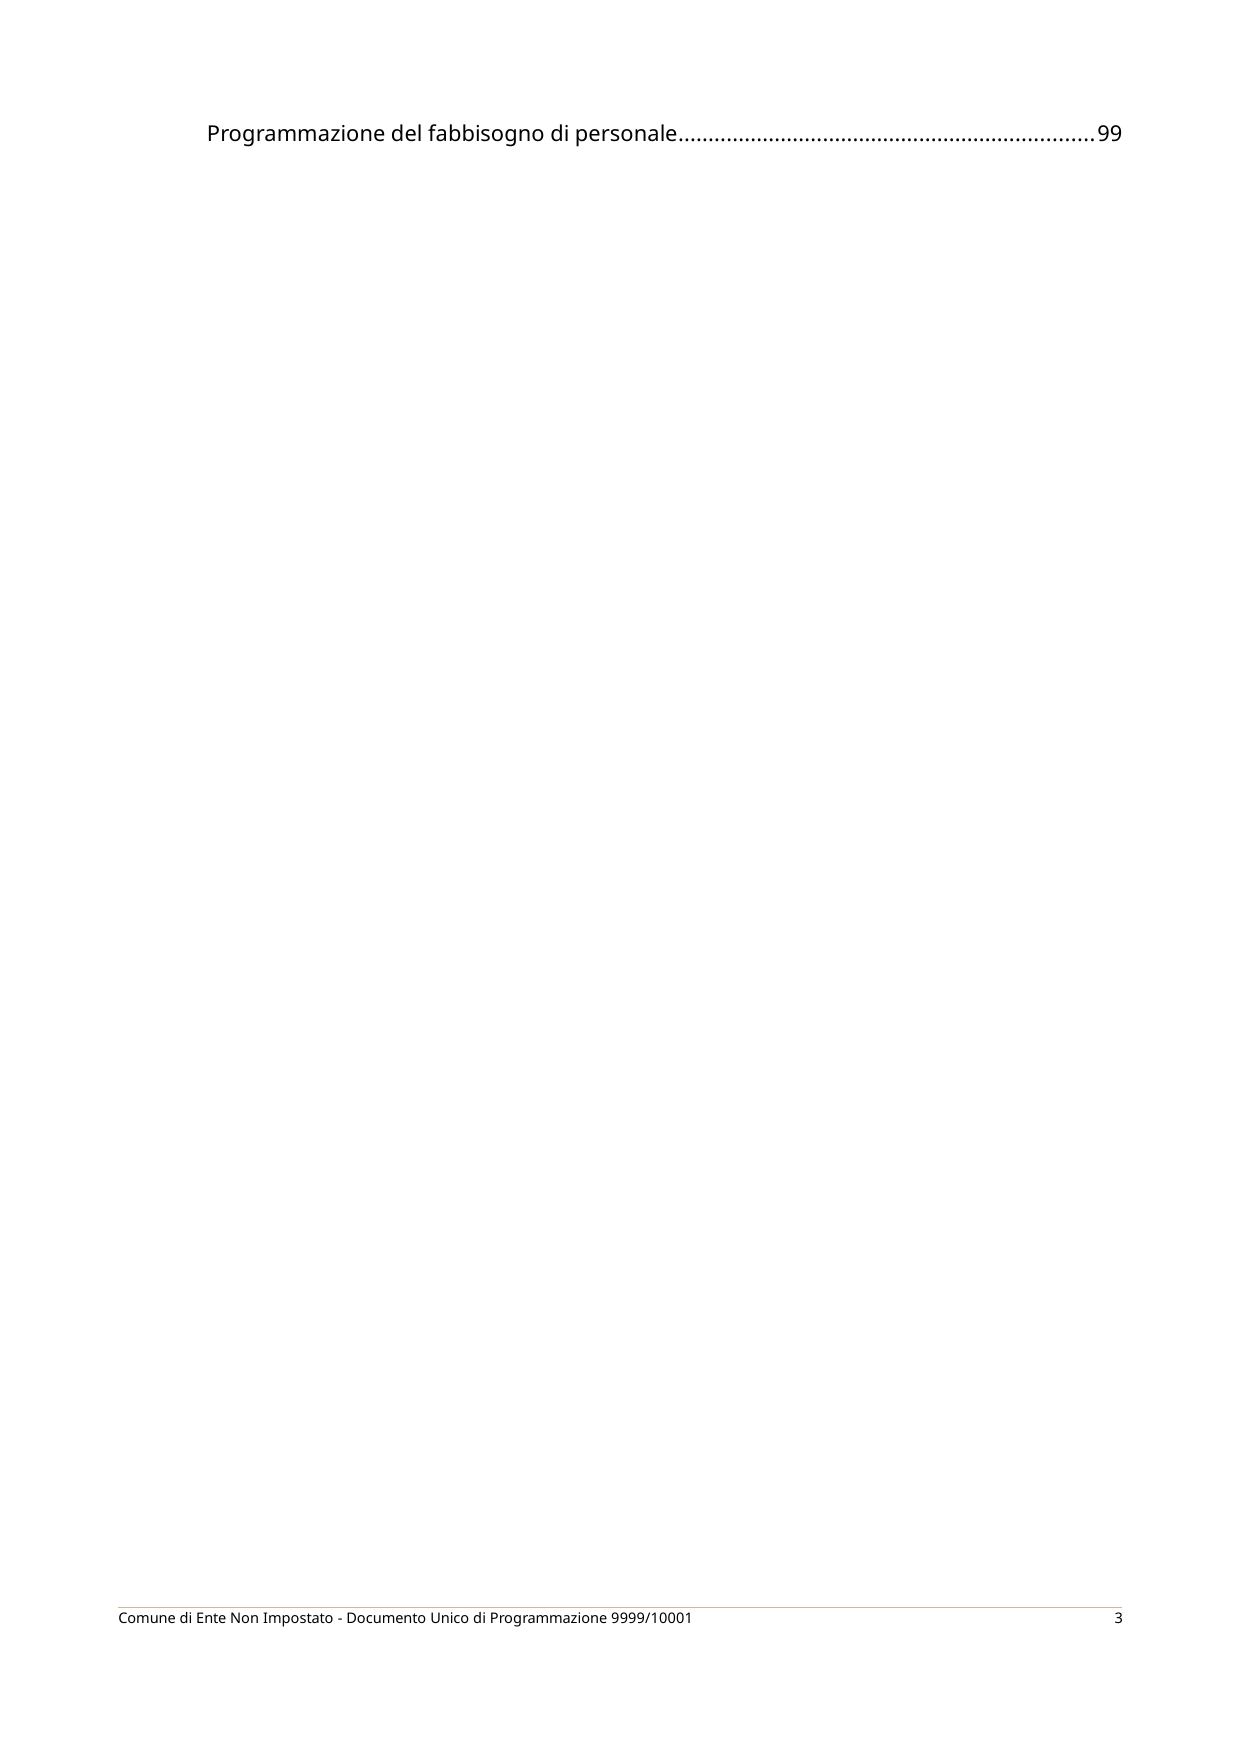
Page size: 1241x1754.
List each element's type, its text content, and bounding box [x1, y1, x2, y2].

text Programmazione del fabbisogno di personale 99 [207, 118, 1122, 148]
